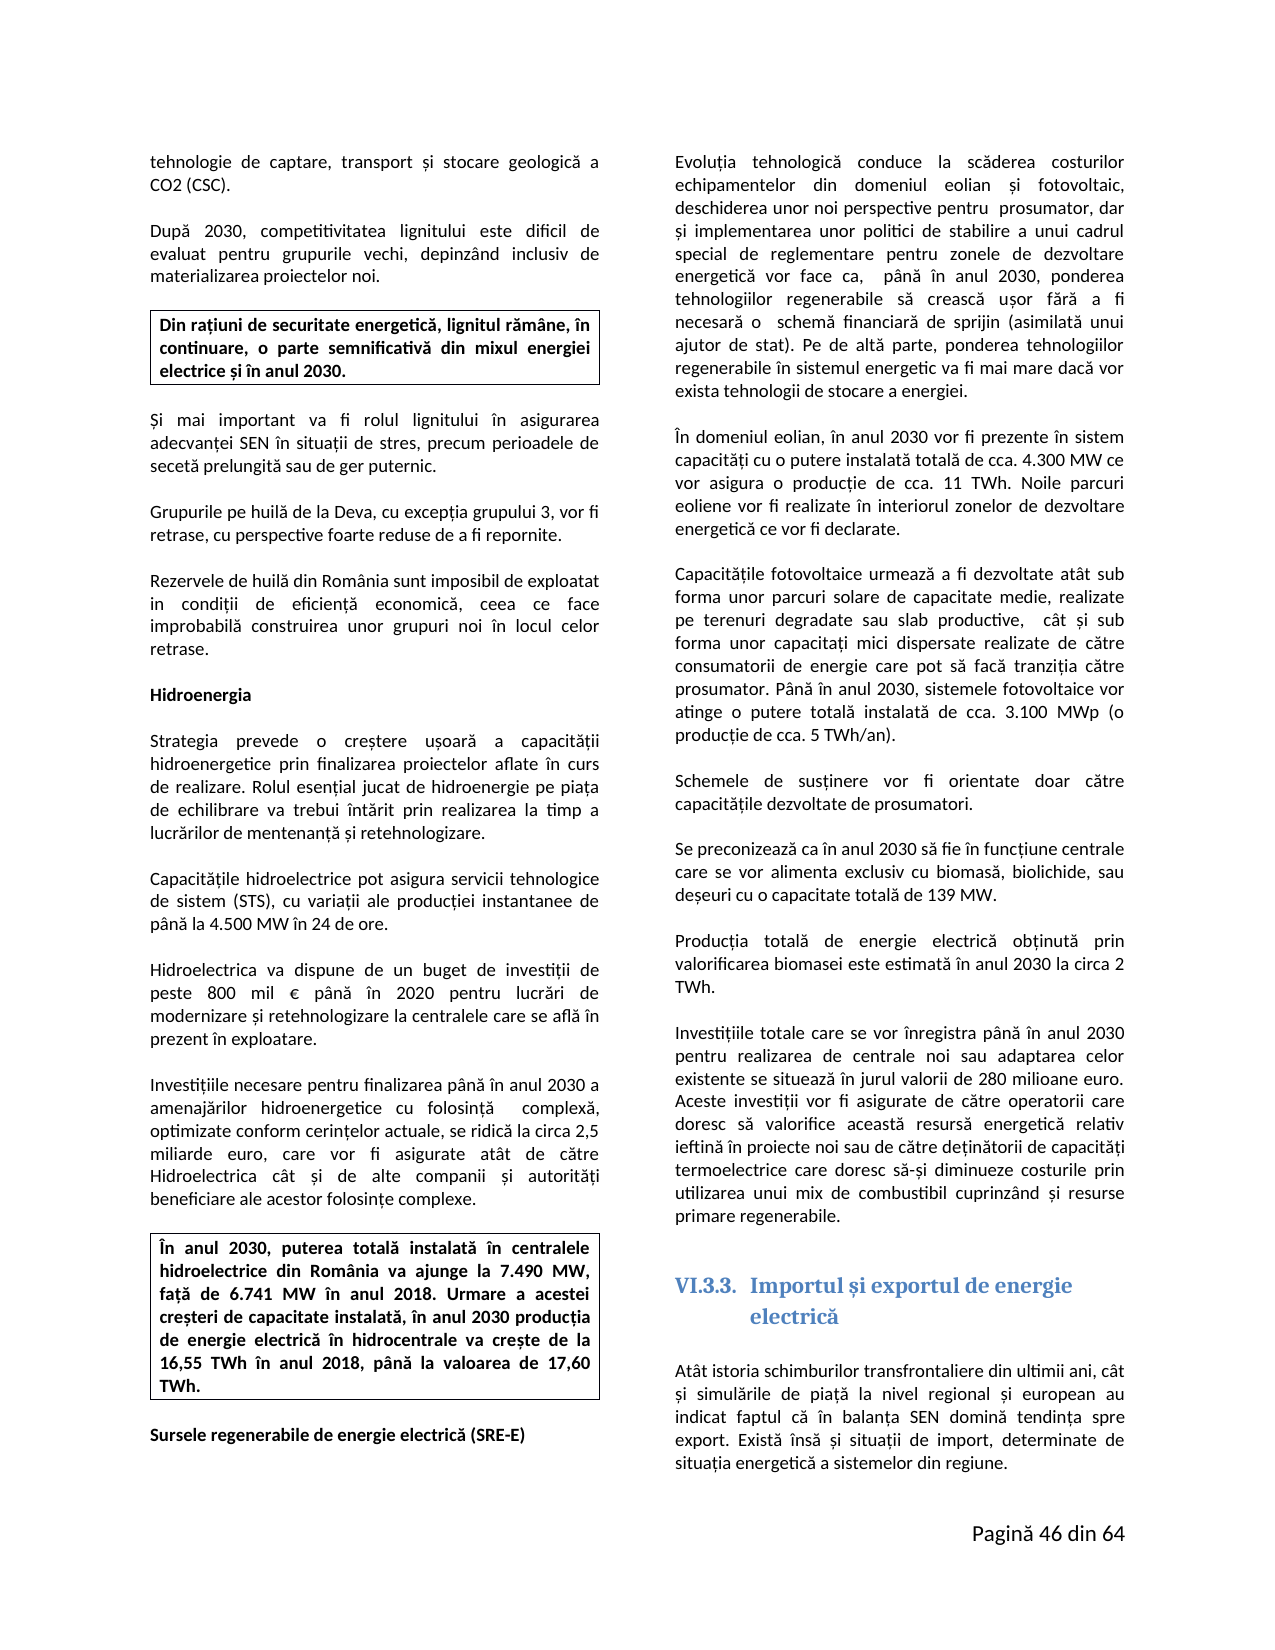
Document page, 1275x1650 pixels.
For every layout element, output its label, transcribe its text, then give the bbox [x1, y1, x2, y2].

text Evoluţia tehnologică conduce la scăderea costurilor echipamentelor din domeniul eolian şi fotovoltaic, deschiderea unor noi perspective pentru prosumator, dar şi implementarea unor politici de stabilire a unui cadrul special de reglementare pentru zonele de dezvoltare energetică vor face ca, până în anul 2030, ponderea tehnologiilor regenerabile să crească uşor fără a fi necesară o schemă financiară de sprijin (asimilată unui ajutor de stat). Pe de altă parte, ponderea tehnologiilor regenerabile în sistemul energetic va fi mai mare dacă vor exista tehnologii de stocare a energiei. [675, 150, 1125, 402]
text Se preconizează ca în anul 2030 să fie în funcţiune centrale care se vor alimenta exclusiv cu biomasă, biolichide, sau deşeuri cu o capacitate totală de 139 MW. [675, 837, 1125, 906]
text Hidroelectrica va dispune de un buget de investiții de peste 800 mil € până în 2020 pentru lucrări de modernizare şi retehnologizare la centralele care se află în prezent în exploatare. [150, 958, 600, 1050]
subtitle VI.3.3. Importul și exportul de energie electrică [675, 1273, 1125, 1330]
text Și mai important va fi rolul lignitului în asigurarea adecvanței SEN în situații de stres, precum perioadele de secetă prelungită sau de ger puternic. [150, 408, 600, 477]
text tehnologie de captare, transport și stocare geologică a CO2 (CSC). [150, 150, 600, 196]
text Capacitățile hidroelectrice pot asigura servicii tehnologice de sistem (STS), cu variații ale producției instantanee de până la 4.500 MW în 24 de ore. [150, 867, 600, 935]
text Producţia totală de energie electrică obţinută prin valorificarea biomasei este estimată în anul 2030 la circa 2 TWh. [675, 929, 1125, 998]
text Investiţiile totale care se vor înregistra până în anul 2030 pentru realizarea de centrale noi sau adaptarea celor existente se situează în jurul valorii de 280 milioane euro. Aceste investiţii vor fi asigurate de către operatorii care doresc să valorifice această resursă energetică relativ ieftină în proiecte noi sau de către deţinătorii de capacităţi termoelectrice care doresc să-şi diminueze costurile prin utilizarea unui mix de combustibil cuprinzând şi resurse primare regenerabile. [675, 1021, 1125, 1227]
text Grupurile pe huilă de la Deva, cu excepția grupului 3, vor fi retrase, cu perspective foarte reduse de a fi repornite. [150, 500, 600, 546]
text După 2030, competitivitatea lignitului este dificil de evaluat pentru grupurile vechi, depinzând inclusiv de materializarea proiectelor noi. [150, 219, 600, 287]
text În domeniul eolian, în anul 2030 vor fi prezente în sistem capacităţi cu o putere instalată totală de cca. 4.300 MW ce vor asigura o producţie de cca. 11 TWh. Noile parcuri eoliene vor fi realizate în interiorul zonelor de dezvoltare energetică ce vor fi declarate. [675, 425, 1125, 539]
text În anul 2030, puterea totală instalată în centralele hidroelectrice din România va ajunge la 7.490 MW, faţă de 6.741 MW în anul 2018. Urmare a acestei creşteri de capacitate instalată, în anul 2030 producţia de energie electrică în hidrocentrale va creşte de la 16,55 TWh în anul 2018, până la valoarea de 17,60 TWh. [151, 1234, 599, 1399]
text Investiţiile necesare pentru finalizarea până în anul 2030 a amenajărilor hidroenergetice cu folosinţă complexă, optimizate conform cerinţelor actuale, se ridică la circa 2,5 miliarde euro, care vor fi asigurate atât de către Hidroelectrica cât şi de alte companii şi autorităţi beneficiare ale acestor folosinţe complexe. [150, 1073, 600, 1210]
text Rezervele de huilă din România sunt imposibil de exploatat in condiții de eficiență economică, ceea ce face improbabilă construirea unor grupuri noi în locul celor retrase. [150, 569, 600, 660]
text Schemele de susținere vor fi orientate doar către capacităţile dezvoltate de prosumatori. [675, 769, 1125, 814]
text Capacităţile fotovoltaice urmează a fi dezvoltate atât sub forma unor parcuri solare de capacitate medie, realizate pe terenuri degradate sau slab productive, cât şi sub forma unor capacitaţi mici dispersate realizate de către consumatorii de energie care pot să facă tranziţia către prosumator. Până în anul 2030, sistemele fotovoltaice vor atinge o putere totală instalată de cca. 3.100 MWp (o producţie de cca. 5 TWh/an). [675, 562, 1125, 746]
text Sursele regenerabile de energie electrică (SRE-E) [150, 1423, 600, 1446]
text Atât istoria schimburilor transfrontaliere din ultimii ani, cât şi simulările de piaţă la nivel regional şi european au indicat faptul că în balanţa SEN domină tendinţa spre export. Există însă şi situaţii de import, determinate de situaţia energetică a sistemelor din regiune. [675, 1359, 1125, 1474]
text Hidroenergia [150, 683, 600, 706]
text Strategia prevede o creștere ușoară a capacității hidroenergetice prin finalizarea proiectelor aflate în curs de realizare. Rolul esențial jucat de hidroenergie pe piața de echilibrare va trebui întărit prin realizarea la timp a lucrărilor de mentenanță și retehnologizare. [150, 729, 600, 844]
text Din rațiuni de securitate energetică, lignitul rămâne, în continuare, o parte semnificativă din mixul energiei electrice și în anul 2030. [151, 311, 599, 384]
